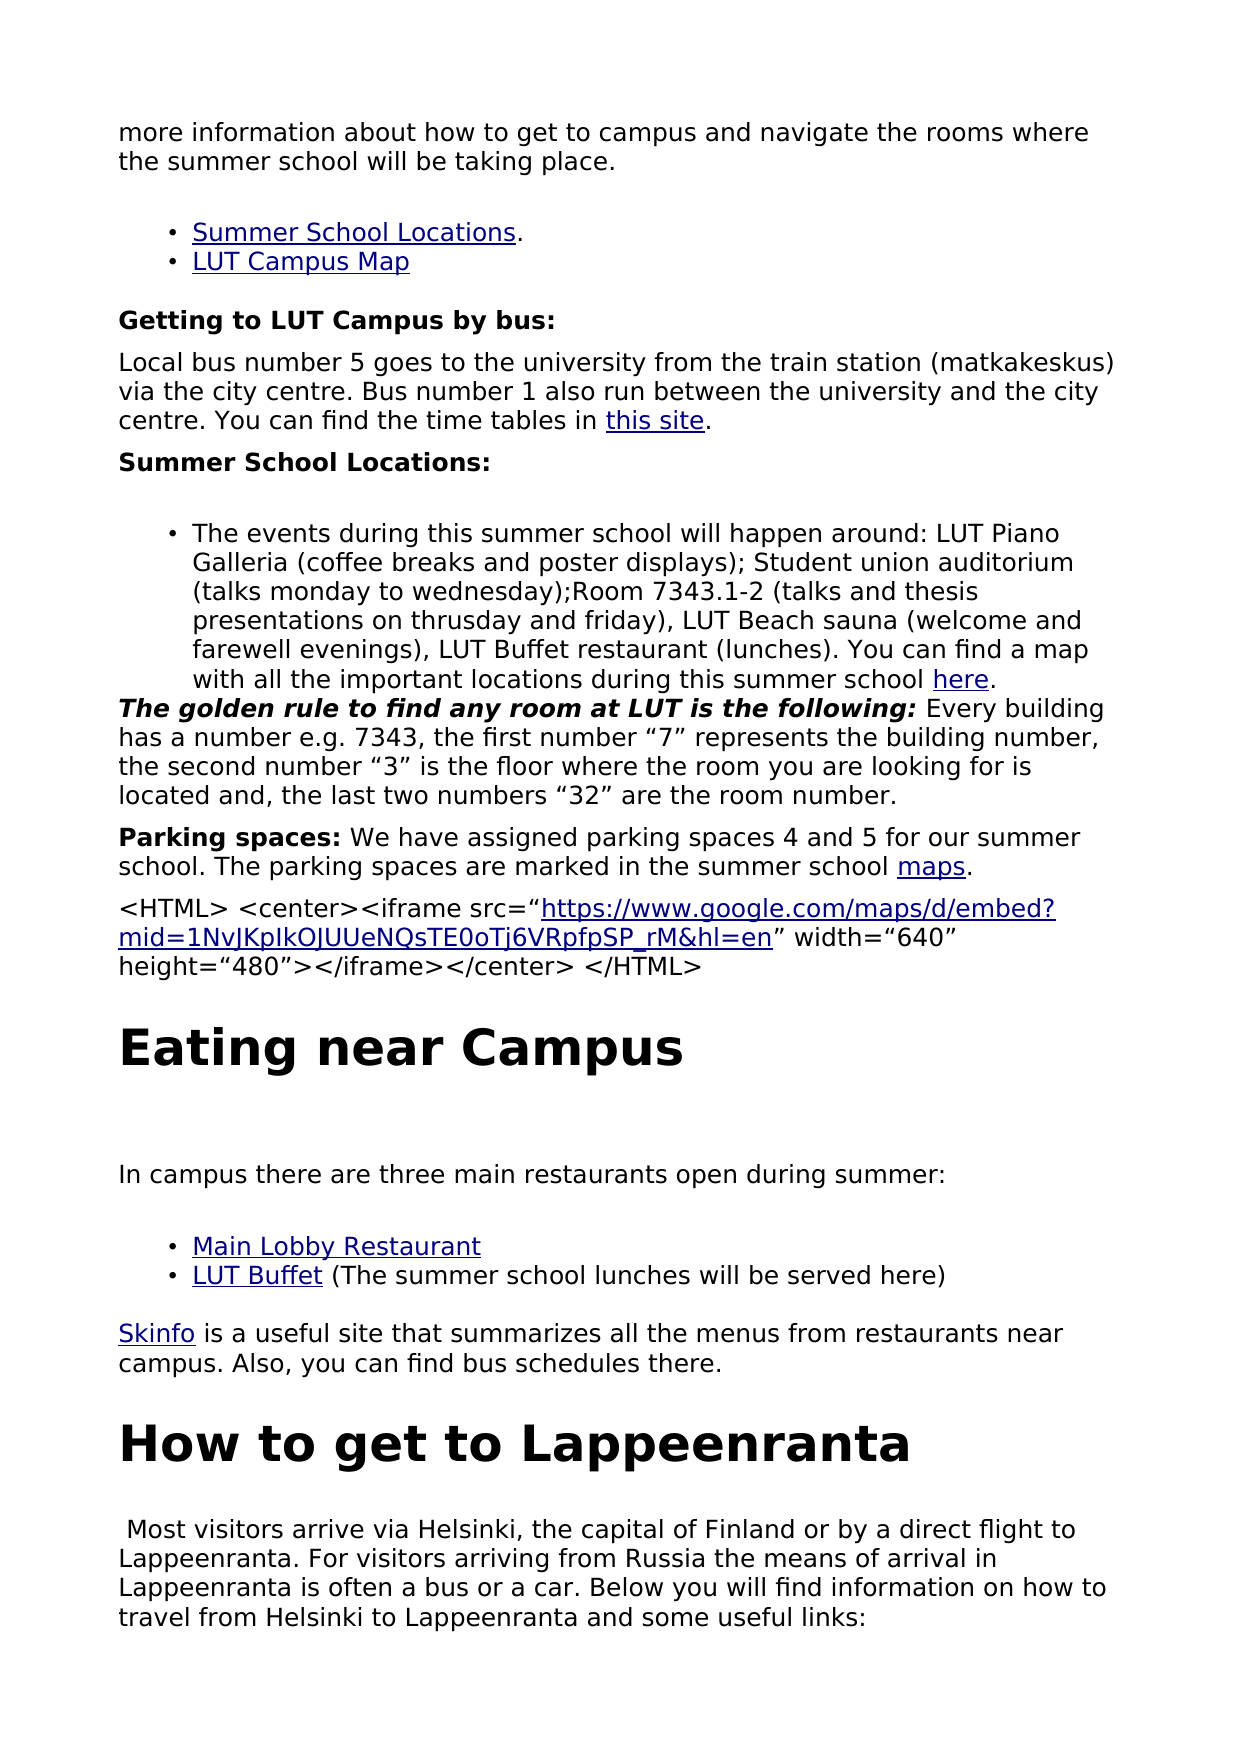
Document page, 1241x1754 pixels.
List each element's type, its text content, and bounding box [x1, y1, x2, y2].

text more information about how to get to campus and navigate the rooms where the summer school will be taking place. [118, 118, 1122, 176]
subtitle Eating near Campus [118, 1019, 1122, 1077]
list Main Lobby Restaurant [177, 1232, 1122, 1261]
list LUT Buffet (The summer school lunches will be served here) [177, 1261, 1122, 1290]
list Summer School Locations. [177, 218, 1122, 248]
text <HTML> <center><iframe src=“https://www.google.com/maps/d/embed?mid=1NvJKpIkOJUUeNQsTE0oTj6VRpfpSP_rM&hl=en” width=“640” height=“480”></iframe></center> </HTML> [118, 894, 1122, 982]
text The golden rule to find any room at LUT is the following: Every building has a number e.g. 7343, the first number “7” represents the building number, the second number “3” is the floor where the room you are looking for is located and, the last two numbers “32” are the room number. [118, 694, 1122, 811]
subtitle How to get to Lappeenranta [118, 1415, 1122, 1474]
text Parking spaces: We have assigned parking spaces 4 and 5 for our summer school. The parking spaces are marked in the summer school maps. [118, 823, 1122, 882]
text Most visitors arrive via Helsinki, the capital of Finland or by a direct flight to Lappeenranta. For visitors arriving from Russia the means of arrival in Lappeenranta is often a bus or a car. Below you will find information on how to travel from Helsinki to Lappeenranta and some useful links: [118, 1486, 1122, 1632]
list The events during this summer school will happen around: LUT Piano Galleria (coffee breaks and poster displays); Student union auditorium (talks monday to wednesday);Room 7343.1-2 (talks and thesis presentations on thrusday and friday), LUT Beach sauna (welcome and farewell evenings), LUT Buffet restaurant (lunches). You can find a map with all the important locations during this summer school here. [177, 519, 1122, 694]
text Getting to LUT Campus by bus: [118, 306, 1122, 335]
text In campus there are three main restaurants open during summer: [118, 1161, 1122, 1190]
text Local bus number 5 goes to the university from the train station (matkakeskus) via the city centre. Bus number 1 also run between the university and the city centre. You can find the time tables in this site. [118, 348, 1122, 435]
list LUT Campus Map [177, 248, 1122, 277]
text Summer School Locations: [118, 448, 1122, 477]
text Skinfo is a useful site that summarizes all the menus from restaurants near campus. Also, you can find bus schedules there. [118, 1319, 1122, 1378]
